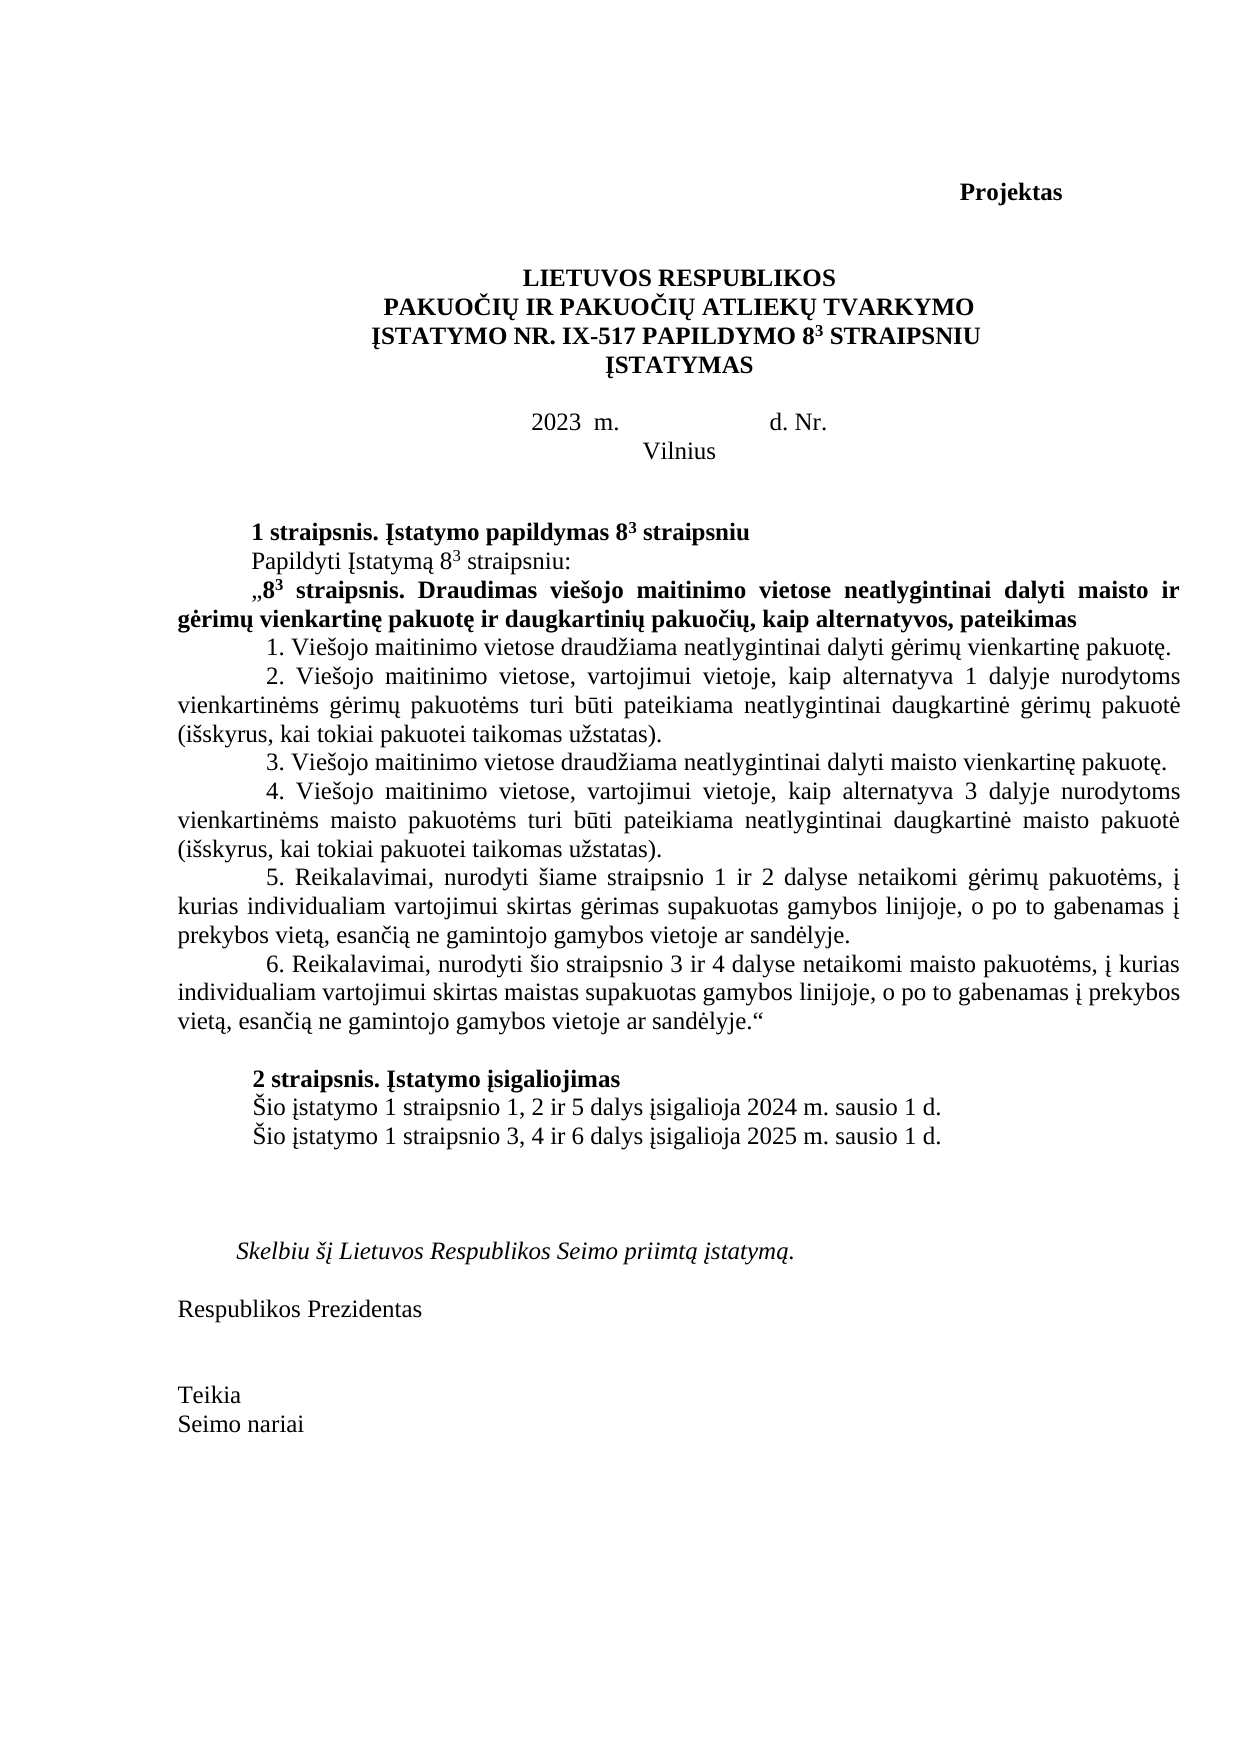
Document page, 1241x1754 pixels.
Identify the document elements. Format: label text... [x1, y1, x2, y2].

text 2 straipsnis. Įstatymo įsigaliojimas [177, 1064, 1181, 1092]
text 1. Viešojo maitinimo vietose draudžiama neatlygintinai dalyti gėrimų vienkartinę pakuotę. [177, 632, 1181, 661]
text PAKUOČIŲ IR PAKUOČIŲ ATLIEKŲ TVARKYMO [177, 292, 1181, 321]
text Seimo nariai [177, 1409, 1181, 1437]
text 1 straipsnis. Įstatymo papildymas 83 straipsniu [177, 517, 1181, 546]
text 2023 m. d. Nr. [177, 407, 1181, 436]
text ĮSTATYMAS [177, 350, 1181, 378]
text Šio įstatymo 1 straipsnio 3, 4 ir 6 dalys įsigalioja 2025 m. sausio 1 d. [177, 1121, 1181, 1150]
text 2. Viešojo maitinimo vietose, vartojimui vietoje, kaip alternatyva 1 dalyje nurodytoms vienkartinėms gėrimų pakuotėms turi būti pateikiama neatlygintinai daugkartinė gėrimų pakuotė (išskyrus, kai tokiai pakuotei taikomas užstatas). [177, 661, 1181, 747]
text 3. Viešojo maitinimo vietose draudžiama neatlygintinai dalyti maisto vienkartinę pakuotę. [177, 747, 1181, 776]
text Projektas [959, 177, 1181, 206]
text Teikia [177, 1380, 1181, 1409]
text Skelbiu šį Lietuvos Respublikos Seimo priimtą įstatymą. [177, 1236, 1181, 1265]
text LIETUVOS RESPUBLIKOS [177, 263, 1181, 292]
text 5. Reikalavimai, nurodyti šiame straipsnio 1 ir 2 dalyse netaikomi gėrimų pakuotėms, į kurias individualiam vartojimui skirtas gėrimas supakuotas gamybos linijoje, o po to gabenamas į prekybos vietą, esančią ne gamintojo gamybos vietoje ar sandėlyje. [177, 862, 1181, 949]
text ĮSTATYMO NR. IX-517 PAPILDYMO 83 STRAIPSNIU [177, 321, 1181, 350]
text „83 straipsnis. Draudimas viešojo maitinimo vietose neatlygintinai dalyti maisto ir gėrimų vienkartinę pakuotę ir daugkartinių pakuočių, kaip alternatyvos, pateikimas [177, 575, 1181, 632]
text 6. Reikalavimai, nurodyti šio straipsnio 3 ir 4 dalyse netaikomi maisto pakuotėms, į kurias individualiam vartojimui skirtas maistas supakuotas gamybos linijoje, o po to gabenamas į prekybos vietą, esančią ne gamintojo gamybos vietoje ar sandėlyje.“ [177, 949, 1181, 1035]
text Šio įstatymo 1 straipsnio 1, 2 ir 5 dalys įsigalioja 2024 m. sausio 1 d. [177, 1092, 1181, 1121]
text Vilnius [177, 436, 1181, 465]
text 4. Viešojo maitinimo vietose, vartojimui vietoje, kaip alternatyva 3 dalyje nurodytoms vienkartinėms maisto pakuotėms turi būti pateikiama neatlygintinai daugkartinė maisto pakuotė (išskyrus, kai tokiai pakuotei taikomas užstatas). [177, 776, 1181, 862]
text Respublikos Prezidentas [177, 1294, 1181, 1322]
text Papildyti Įstatymą 83 straipsniu: [177, 546, 1181, 575]
